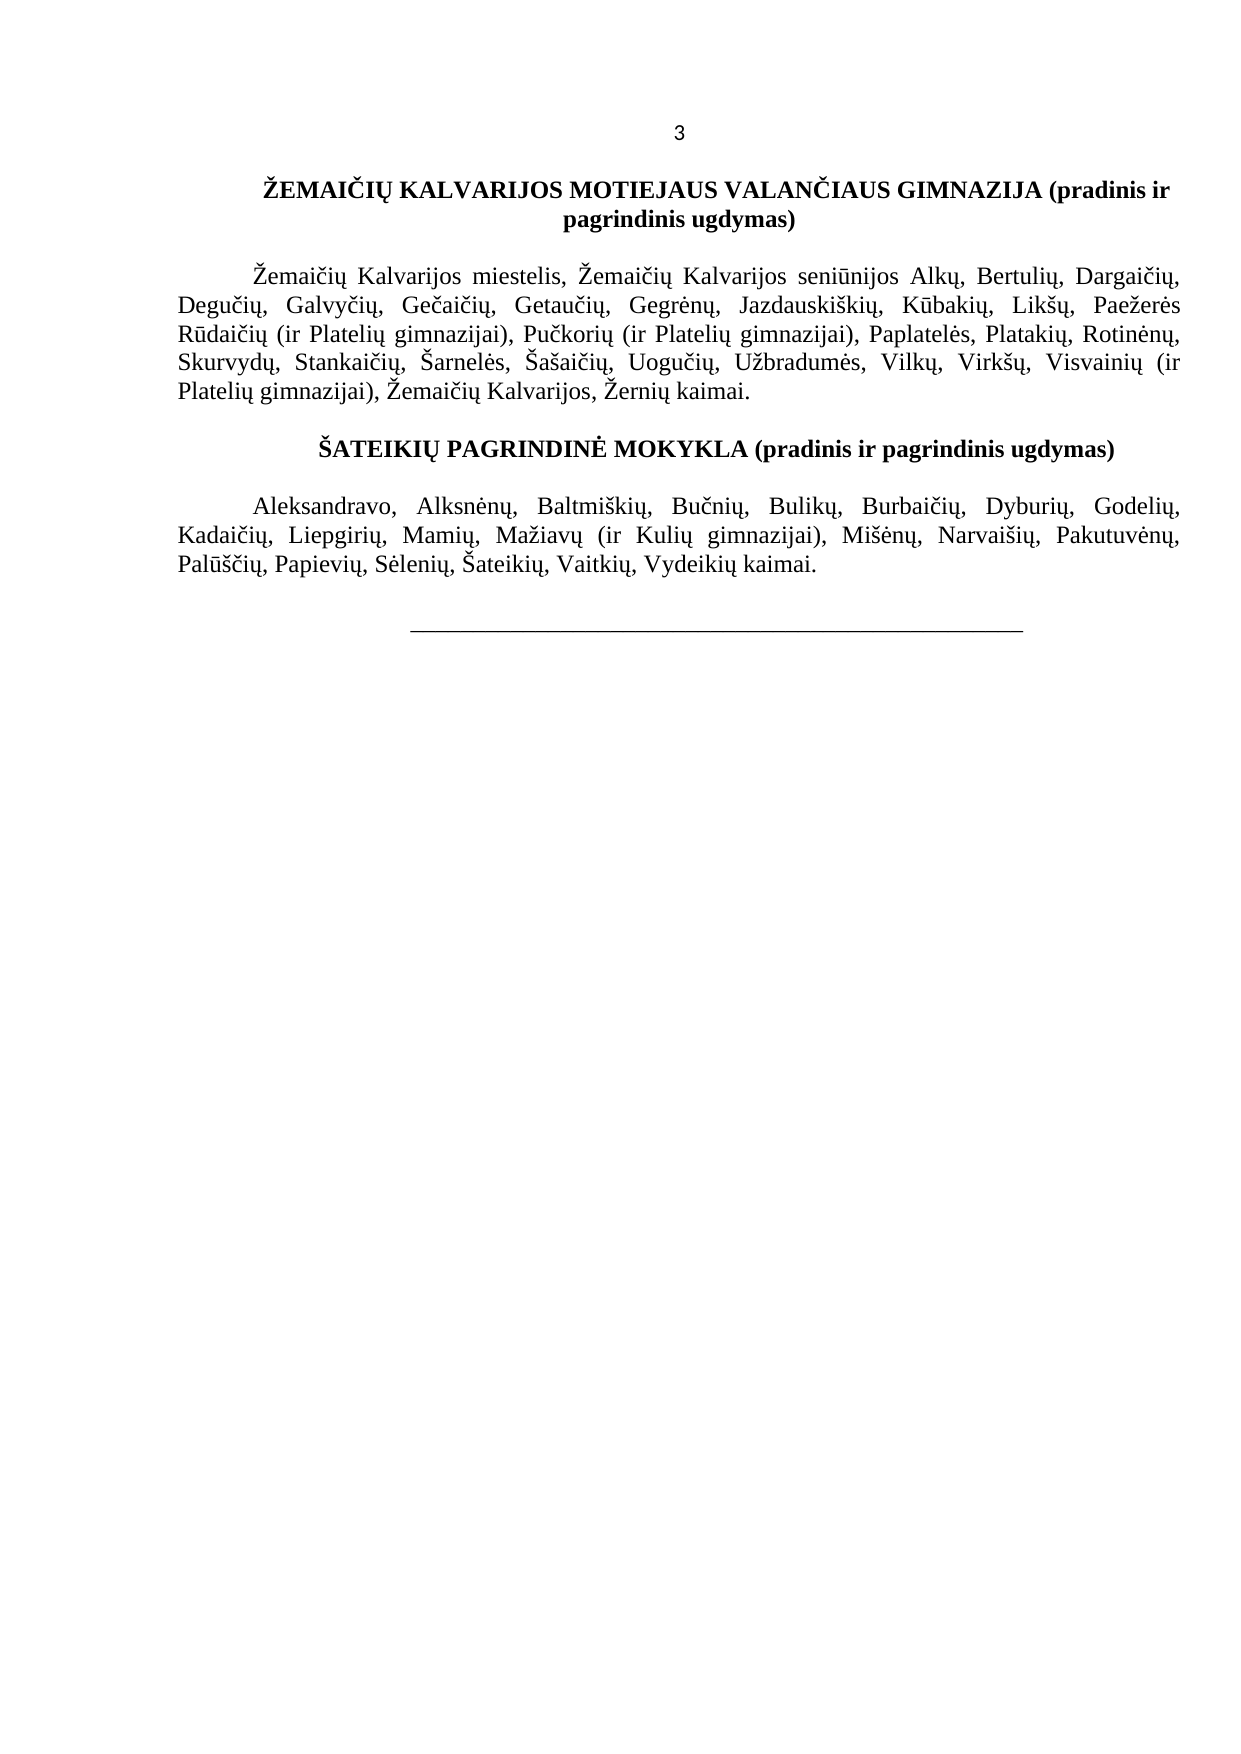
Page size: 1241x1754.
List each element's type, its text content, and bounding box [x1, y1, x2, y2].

text ŠATEIKIŲ PAGRINDINĖ MOKYKLA (pradinis ir pagrindinis ugdymas) [177, 434, 1181, 462]
text Aleksandravo, Alksnėnų, Baltmiškių, Bučnių, Bulikų, Burbaičių, Dyburių, Godelių, Kadaičių, Liepgirių, Mamių, Mažiavų (ir Kulių gimnazijai), Mišėnų, Narvaišių, Pakutuvėnų, Palūščių, Papievių, Sėlenių, Šateikių, Vaitkių, Vydeikių kaimai. [177, 491, 1181, 577]
text Žemaičių Kalvarijos miestelis, Žemaičių Kalvarijos seniūnijos Alkų, Bertulių, Dargaičių, Degučių, Galvyčių, Gečaičių, Getaučių, Gegrėnų, Jazdauskiškių, Kūbakių, Likšų, Paežerės Rūdaičių (ir Platelių gimnazijai), Pučkorių (ir Platelių gimnazijai), Paplatelės, Platakių, Rotinėnų, Skurvydų, Stankaičių, Šarnelės, Šašaičių, Uogučių, Užbradumės, Vilkų, Virkšų, Visvainių (ir Platelių gimnazijai), Žemaičių Kalvarijos, Žernių kaimai. [177, 261, 1181, 405]
text _________________________________________________ [177, 606, 1181, 635]
text ŽEMAIČIŲ KALVARIJOS MOTIEJAUS VALANČIAUS GIMNAZIJA (pradinis ir pagrindinis ugdymas) [177, 175, 1181, 232]
